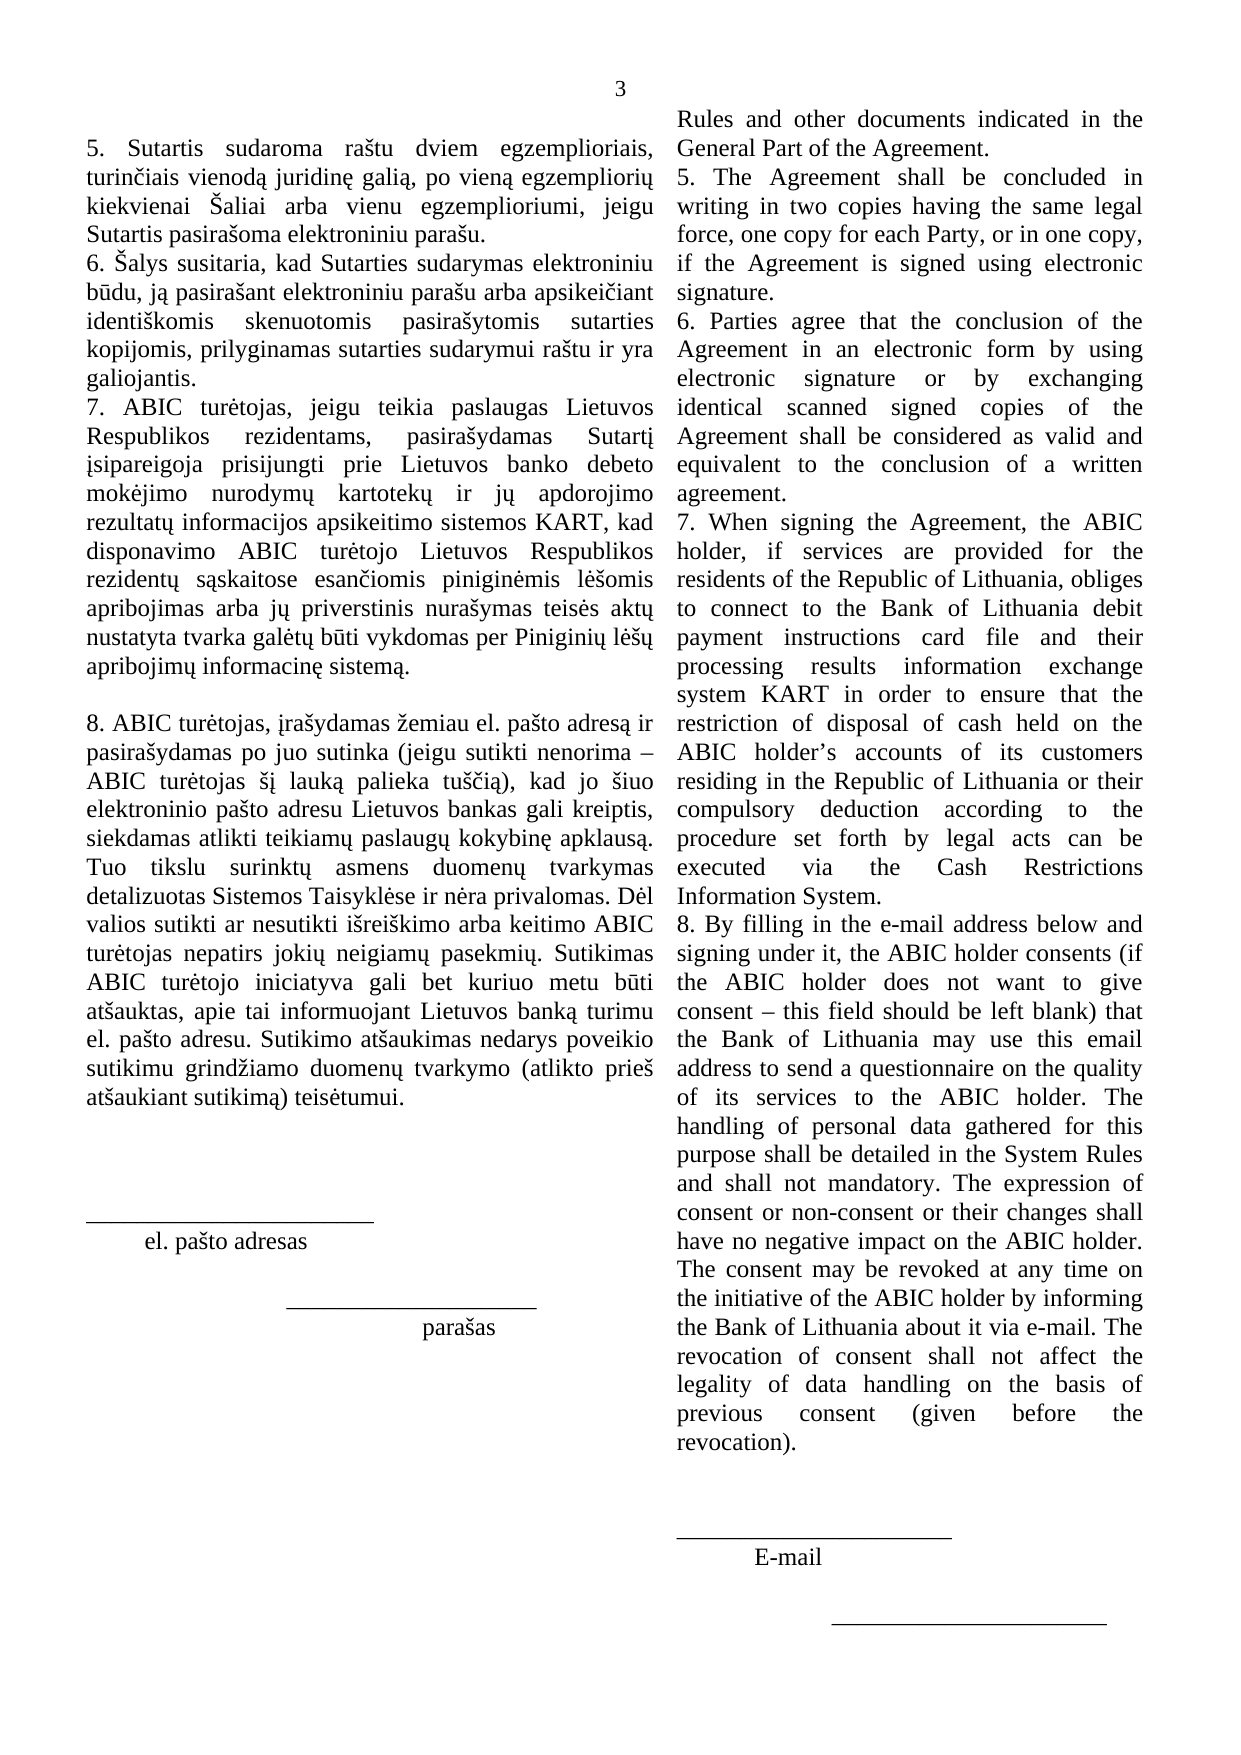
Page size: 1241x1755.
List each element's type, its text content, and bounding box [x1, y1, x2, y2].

table_header SPECIAL PART OF THE ADDRESSABLE BIC HOLDER AGREEMENT NO ABIC-20XX/XXX X XXX, 20XX 1 Parties to the Addressable BIC Holder Agreement (hereinafter ‘Agreement’): 2. Special terms and conditions of the Agreement: 3. Other terms and conditions of the Agreement shall be indicated in the General Part of the Agreement. 4. This Special Part of the Agreement shall be an integral part of the Agreement and must be interpreted and applied in conjunction with the General Part of the Agreement, the System Rules and other documents indicated in the General Part of the Agreement. 5. The Agreement shall be concluded in writing in two copies having the same legal force, one copy for each Party, or in one copy, if the Agreement is signed using electronic signature. 6. Parties agree that the conclusion of the Agreement in an electronic form by using electronic signature or by exchanging identical scanned signed copies of the Agreement shall be considered as valid and equivalent to the conclusion of a written agreement. 7. When signing the Agreement, the ABIC holder, if services are provided for the residents of the Republic of Lithuania, obliges to connect to the Bank of Lithuania debit payment instructions card file and their processing results information exchange system KART in order to ensure that the restriction of disposal of cash held on the ABIC holder’s accounts of its customers residing in the Republic of Lithuania or their compulsory deduction according to the procedure set forth by legal acts can be executed via the Cash Restrictions Information System. 8. By filling in the e-mail address below and signing under it, the ABIC holder consents (if the ABIC holder does not want to give consent – this field should be left blank) that the Bank of Lithuania may use this email address to send a questionnaire on the quality of its services to the ABIC holder. The handling of personal data gathered for this purpose shall be detailed in the System Rules and shall not mandatory. The expression of consent or non-consent or their changes shall have no negative impact on the ABIC holder. The consent may be revoked at any time on the initiative of the ABIC holder by informing the Bank of Lithuania about it via e-mail. The revocation of consent shall not affect the legality of data handling on the basis of previous consent (given before the revocation). ______________________ E-mail ______________________ Signature [665, 105, 1155, 1628]
table_header 5. Sutartis sudaroma raštu dviem egzemplioriais, turinčiais vienodą juridinę galią, po vieną egzempliorių kiekvienai Šaliai arba vienu egzemplioriumi, jeigu Sutartis pasirašoma elektroniniu parašu. 6. Šalys susitaria, kad Sutarties sudarymas elektroniniu būdu, ją pasirašant elektroniniu parašu arba apsikeičiant identiškomis skenuotomis pasirašytomis sutarties kopijomis, prilyginamas sutarties sudarymui raštu ir yra galiojantis. 7. ABIC turėtojas, jeigu teikia paslaugas Lietuvos Respublikos rezidentams, pasirašydamas Sutartį įsipareigoja prisijungti prie Lietuvos banko debeto mokėjimo nurodymų kartotekų ir jų apdorojimo rezultatų informacijos apsikeitimo sistemos KART, kad disponavimo ABIC turėtojo Lietuvos Respublikos rezidentų sąskaitose esančiomis piniginėmis lėšomis apribojimas arba jų priverstinis nurašymas teisės aktų nustatyta tvarka galėtų būti vykdomas per Piniginių lėšų apribojimų informacinę sistemą. 8. ABIC turėtojas, įrašydamas žemiau el. pašto adresą ir pasirašydamas po juo sutinka (jeigu sutikti nenorima – ABIC turėtojas šį lauką palieka tuščią), kad jo šiuo elektroninio pašto adresu Lietuvos bankas gali kreiptis, siekdamas atlikti teikiamų paslaugų kokybinę apklausą. Tuo tikslu surinktų asmens duomenų tvarkymas detalizuotas Sistemos Taisyklėse ir nėra privalomas. Dėl valios sutikti ar nesutikti išreiškimo arba keitimo ABIC turėtojas nepatirs jokių neigiamų pasekmių. Sutikimas ABIC turėtojo iniciatyva gali bet kuriuo metu būti atšauktas, apie tai informuojant Lietuvos banką turimu el. pašto adresu. Sutikimo atšaukimas nedarys poveikio sutikimu grindžiamo duomenų tvarkymo (atlikto prieš atšaukiant sutikimą) teisėtumui. _______________________ el. pašto adresas ____________________ parašas [75, 105, 665, 1628]
